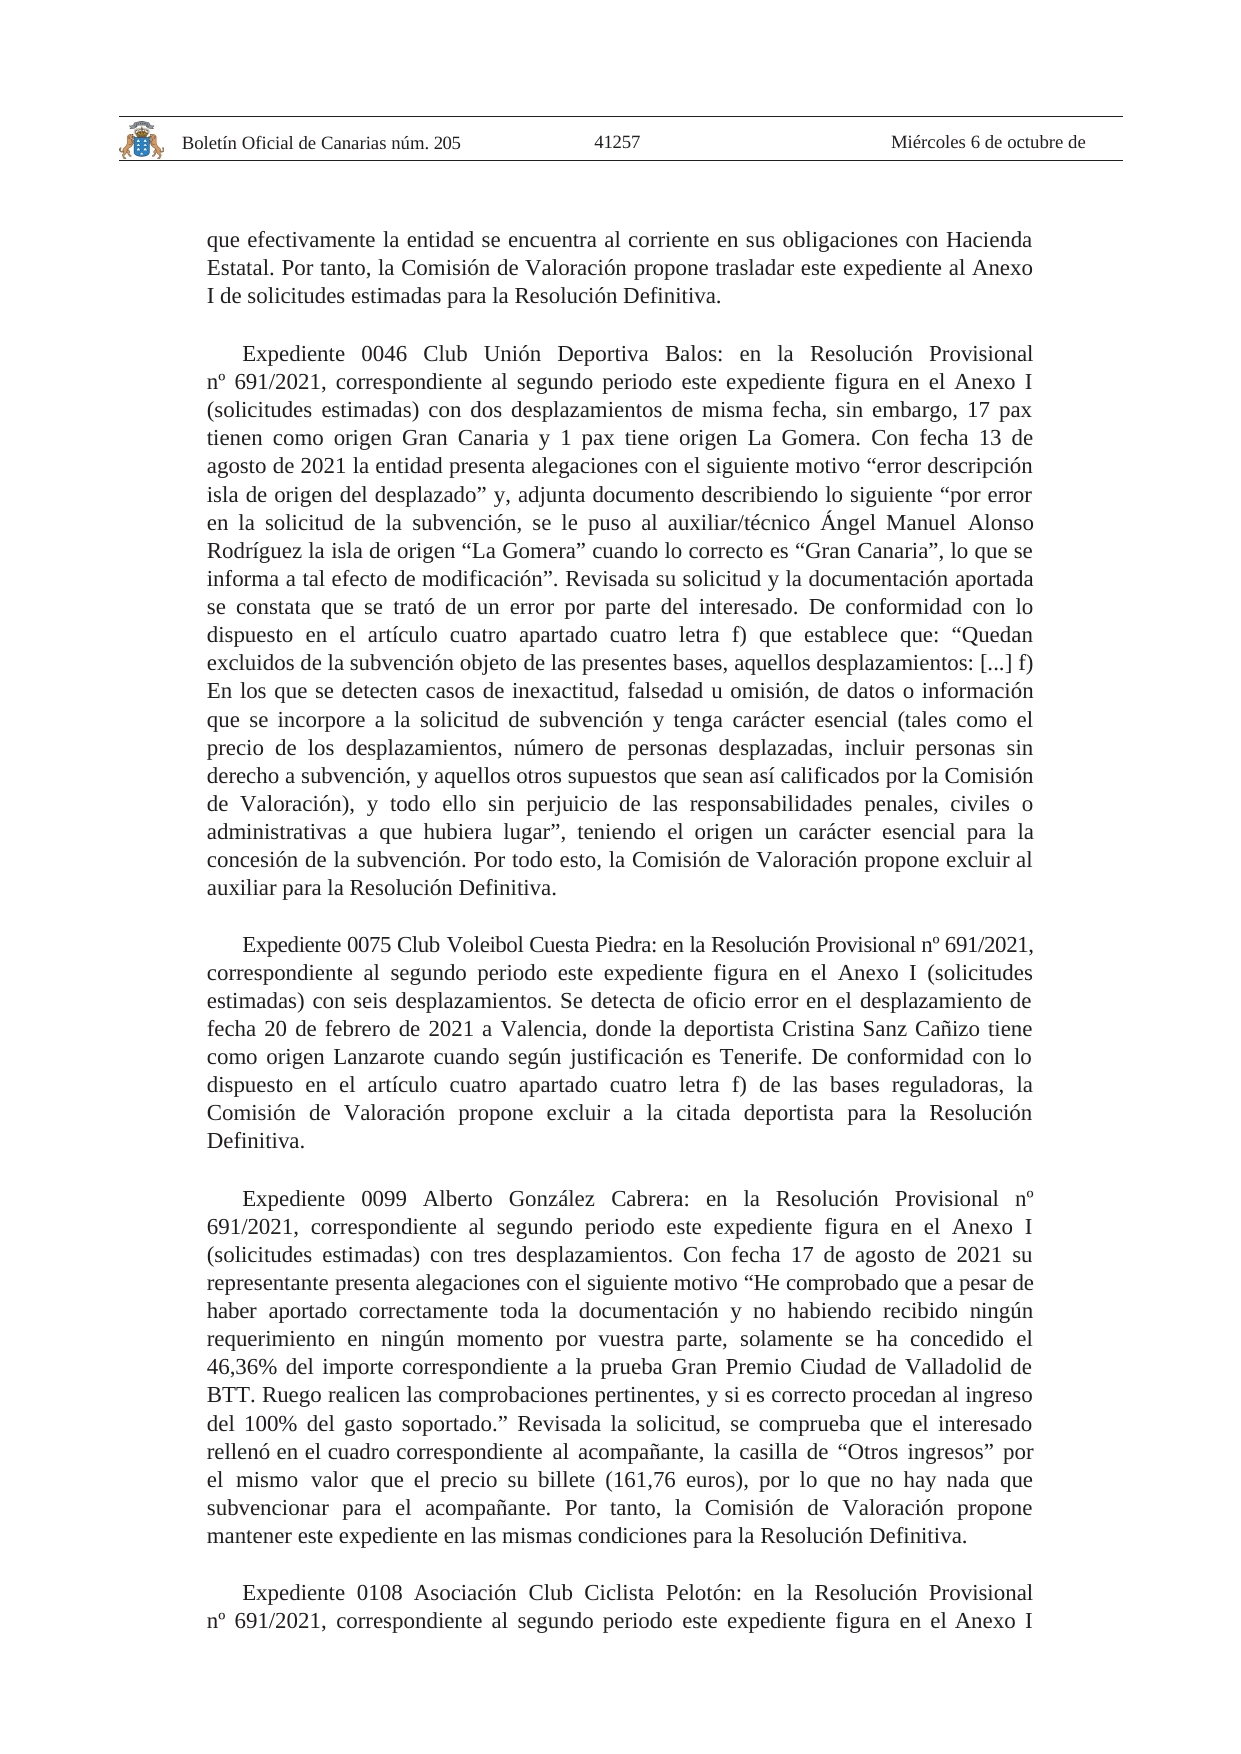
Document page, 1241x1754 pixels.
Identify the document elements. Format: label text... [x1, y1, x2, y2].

text Expediente 0108 Asociación Club Ciclista Pelotón: en la Resolución Provisional nº 691/2021, correspondiente al segundo periodo este expediente figura en el Anexo I [207, 1579, 1034, 1633]
text que efectivamente la entidad se encuentra al corriente en sus obligaciones con Hacienda Estatal. Por tanto, la Comisión de Valoración propone trasladar este expediente al Anexo I de solicitudes estimadas para la Resolución Definitiva. [207, 226, 1034, 309]
text Boletín Oficial de Canarias núm. 205 [182, 133, 463, 153]
text Miércoles 6 de octubre de 2021 [891, 132, 1125, 153]
picture [119, 121, 164, 159]
text 41257 [594, 132, 643, 153]
text Expediente 0075 Club Voleibol Cuesta Piedra: en la Resolución Provisional nº 691/2021, correspondiente al segundo periodo este expediente figura en el Anexo I (solicitudes estimadas) con seis desplazamientos. Se detecta de oficio error en el desplazamiento de fecha 20 de febrero de 2021 a Valencia, donde la deportista Cristina Sanz Cañizo tiene como origen Lanzarote cuando según justificación es Tenerife. De conformidad con lo dispuesto en el artículo cuatro apartado cuatro letra f) de las bases reguladoras, la Comisión de Valoración propone excluir a la citada deportista para la Resolución Definitiva. [207, 931, 1034, 1154]
text Expediente 0099 Alberto González Cabrera: en la Resolución Provisional nº 691/2021, correspondiente al segundo periodo este expediente figura en el Anexo I (solicitudes estimadas) con tres desplazamientos. Con fecha 17 de agosto de 2021 su representante presenta alegaciones con el siguiente motivo “He comprobado que a pesar de haber aportado correctamente toda la documentación y no habiendo recibido ningún requerimiento en ningún momento por vuestra parte, solamente se ha concedido el 46,36% del importe correspondiente a la prueba Gran Premio Ciudad de Valladolid de BTT. Ruego realicen las comprobaciones pertinentes, y si es correcto procedan al ingreso del 100% del gasto soportado.” Revisada la solicitud, se comprueba que el interesado rellenó en el cuadro correspondiente al acompañante, la casilla de “Otros ingresos” por el mismo valor que el precio su billete (161,76 euros), por lo que no hay nada que subvencionar para el acompañante. Por tanto, la Comisión de Valoración propone mantener este expediente en las mismas condiciones para la Resolución Definitiva. [207, 1185, 1034, 1548]
text Expediente 0046 Club Unión Deportiva Balos: en la Resolución Provisional nº 691/2021, correspondiente al segundo periodo este expediente figura en el Anexo I (solicitudes estimadas) con dos desplazamientos de misma fecha, sin embargo, 17 pax tienen como origen Gran Canaria y 1 pax tiene origen La Gomera. Con fecha 13 de agosto de 2021 la entidad presenta alegaciones con el siguiente motivo “error descripción isla de origen del desplazado” y, adjunta documento describiendo lo siguiente “por error en la solicitud de la subvención, se le puso al auxiliar/técnico Ángel Manuel Alonso Rodríguez la isla de origen “La Gomera” cuando lo correcto es “Gran Canaria”, lo que se informa a tal efecto de modificación”. Revisada su solicitud y la documentación aportada se constata que se trató de un error por parte del interesado. De conformidad con lo dispuesto en el artículo cuatro apartado cuatro letra f) que establece que: “Quedan excluidos de la subvención objeto de las presentes bases, aquellos desplazamientos: [...] f) En los que se detecten casos de inexactitud, falsedad u omisión, de datos o información que se incorpore a la solicitud de subvención y tenga carácter esencial (tales como el precio de los desplazamientos, número de personas desplazadas, incluir personas sin derecho a subvención, y aquellos otros supuestos que sean así calificados por la Comisión de Valoración), y todo ello sin perjuicio de las responsabilidades penales, civiles o administrativas a que hubiera lugar”, teniendo el origen un carácter esencial para la concesión de la subvención. Por todo esto, la Comisión de Valoración propone excluir al auxiliar para la Resolución Definitiva. [207, 340, 1034, 901]
